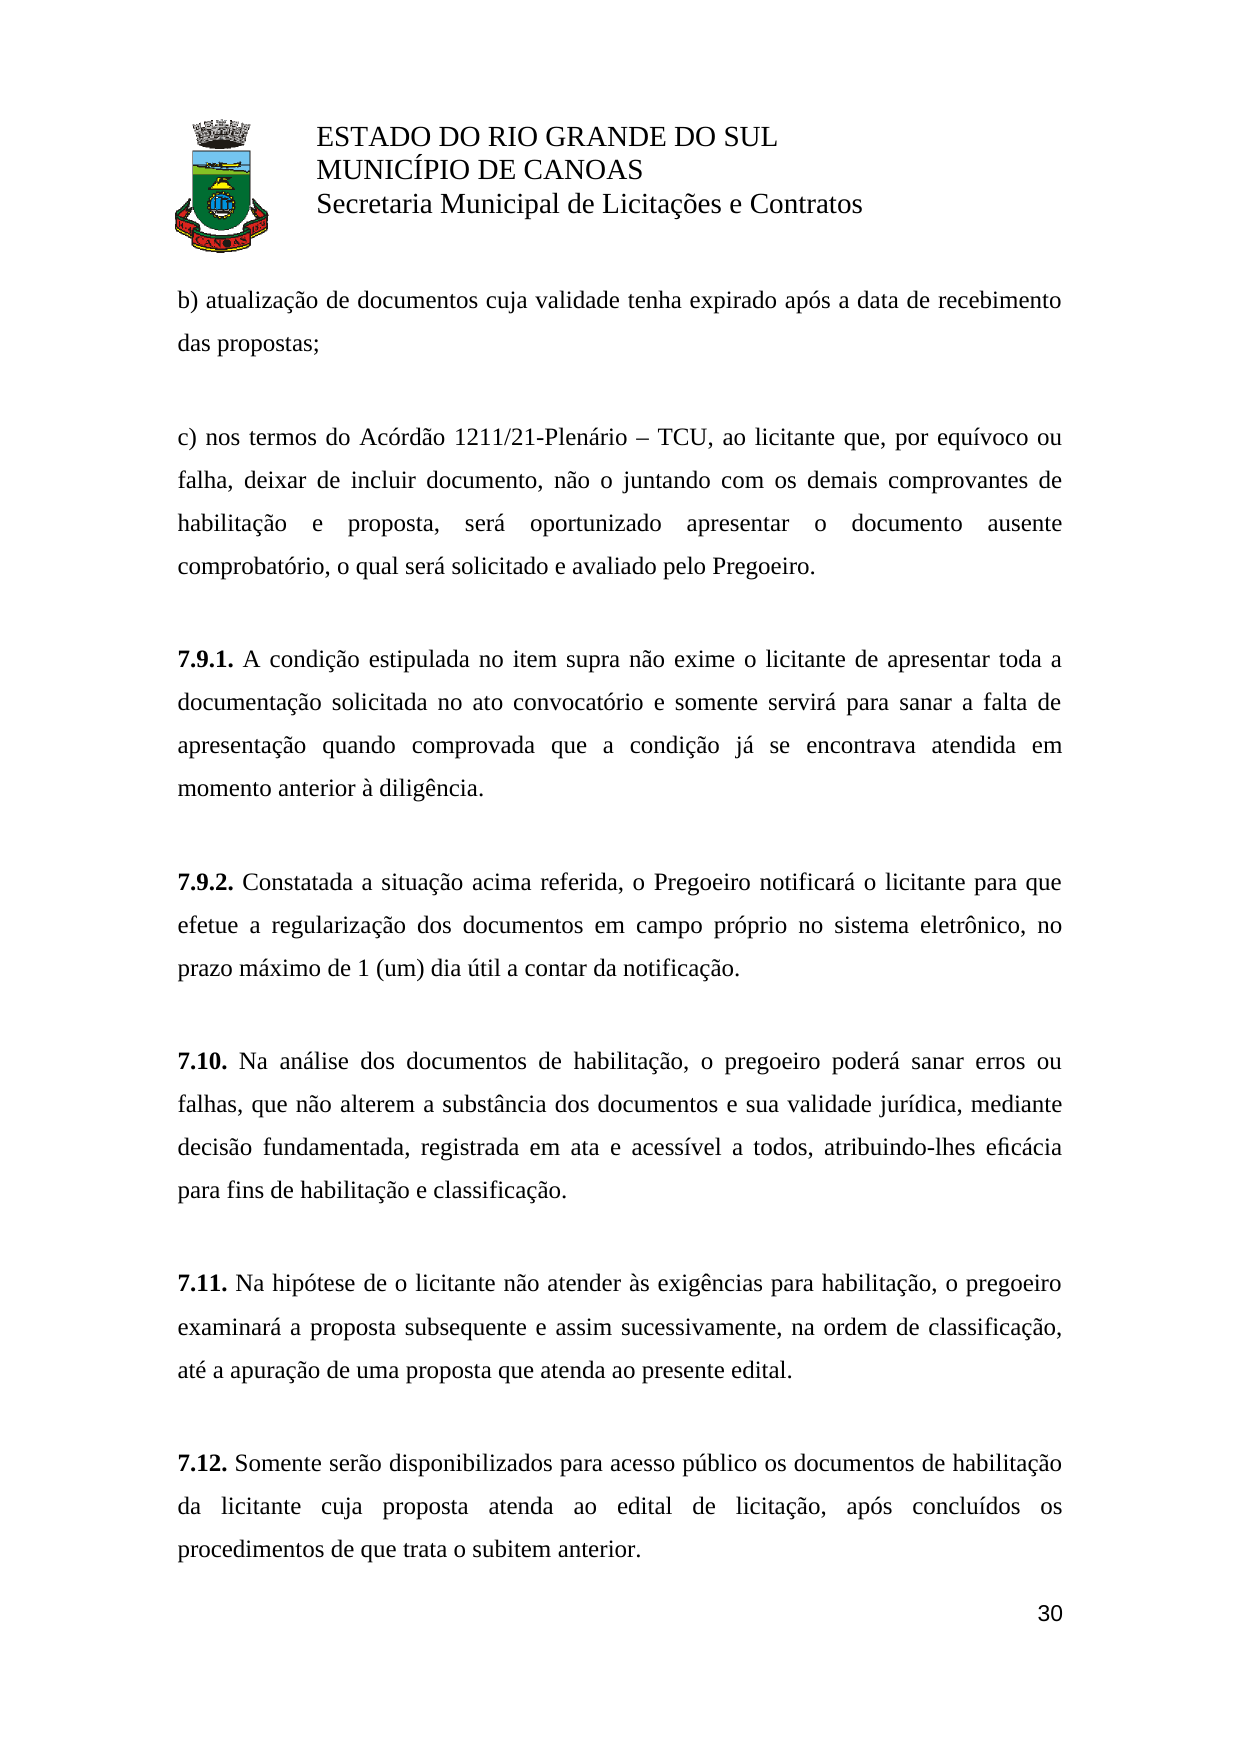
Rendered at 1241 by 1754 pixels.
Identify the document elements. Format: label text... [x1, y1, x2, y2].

text 7.11. Na hipótese de o licitante não atender às exigências para habilitação, o pregoeiro examinará a proposta subsequente e assim sucessivamente, na ordem de classificação, até a apuração de uma proposta que atenda ao presente edital. [177, 1268, 1063, 1383]
text 7.10. Na análise dos documentos de habilitação, o pregoeiro poderá sanar erros ou falhas, que não alterem a substância dos documentos e sua validade jurídica, mediante decisão fundamentada, registrada em ata e acessível a todos, atribuindo-lhes eﬁcácia para fins de habilitação e classificação. [177, 1046, 1063, 1204]
text c) nos termos do Acórdão 1211/21-Plenário – TCU, ao licitante que, por equívoco ou falha, deixar de incluir documento, não o juntando com os demais comprovantes de habilitação e proposta, será oportunizado apresentar o documento ausente comprobatório, o qual será solicitado e avaliado pelo Pregoeiro. [177, 422, 1063, 580]
text 7.9.2. Constatada a situação acima referida, o Pregoeiro notificará o licitante para que efetue a regularização dos documentos em campo próprio no sistema eletrônico, no prazo máximo de 1 (um) dia útil a contar da notificação. [177, 867, 1063, 982]
text b) atualização de documentos cuja validade tenha expirado após a data de recebimento das propostas; [177, 285, 1063, 357]
text 7.9.1. A condição estipulada no item supra não exime o licitante de apresentar toda a documentação solicitada no ato convocatório e somente servirá para sanar a falta de apresentação quando comprovada que a condição já se encontrava atendida em momento anterior à diligência. [177, 644, 1063, 802]
text 7.12. Somente serão disponibilizados para acesso público os documentos de habilitação da licitante cuja proposta atenda ao edital de licitação, após concluídos os procedimentos de que trata o subitem anterior. [177, 1448, 1063, 1563]
